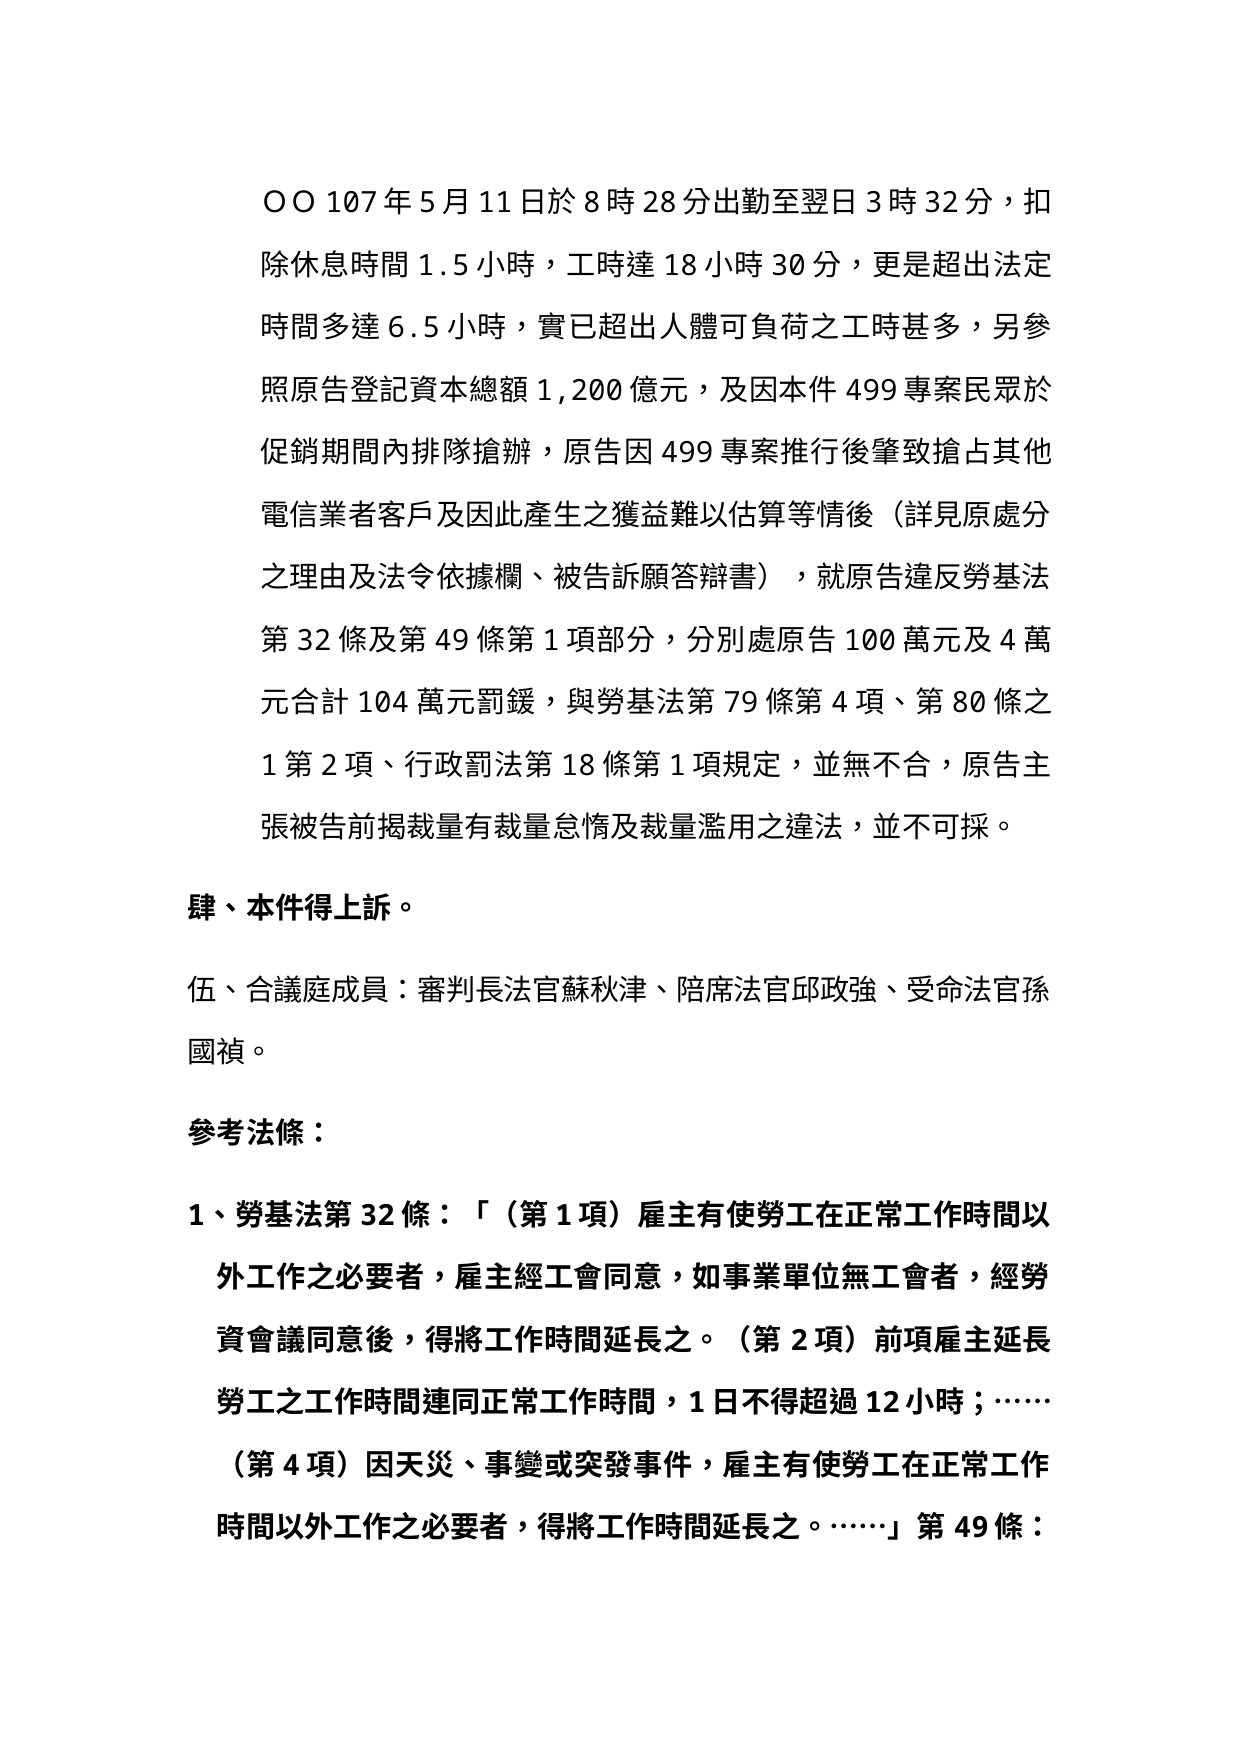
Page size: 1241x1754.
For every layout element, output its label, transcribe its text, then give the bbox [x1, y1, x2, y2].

text 肆、本件得上訴。 [187, 864, 1053, 927]
text 1、勞基法第32條：「（第1項）雇主有使勞工在正常工作時間以外工作之必要者，雇主經工會同意，如事業單位無工會者，經勞資會議同意後，得將工作時間延長之。（第2項）前項雇主延長勞工之工作時間連同正常工作時間，1日不得超過12小時；……（第4項）因天災、事變或突發事件，雇主有使勞工在正常工作時間以外工作之必要者，得將工作時間延長之。……」第49條： [187, 1171, 1053, 1546]
text 參考法條： [187, 1089, 1053, 1152]
text ＯＯ107年5月11日於8時28分出勤至翌日3時32分，扣除休息時間1.5小時，工時達18小時30分，更是超出法定時間多達6.5小時，實已超出人體可負荷之工時甚多，另參照原告登記資本總額1,200億元，及因本件499專案民眾於促銷期間內排隊搶辦，原告因499專案推行後肇致搶占其他電信業者客戶及因此產生之獲益難以估算等情後（詳見原處分之理由及法令依據欄、被告訴願答辯書），就原告違反勞基法第32條及第49條第1項部分，分別處原告100萬元及4萬元合計104萬元罰鍰，與勞基法第79條第4項、第80條之1第2項、行政罰法第18條第1項規定，並無不合，原告主張被告前揭裁量有裁量怠惰及裁量濫用之違法，並不可採。 [260, 158, 1053, 846]
text 伍、合議庭成員：審判長法官蘇秋津、陪席法官邱政強、受命法官孫國禎。 [187, 946, 1053, 1071]
